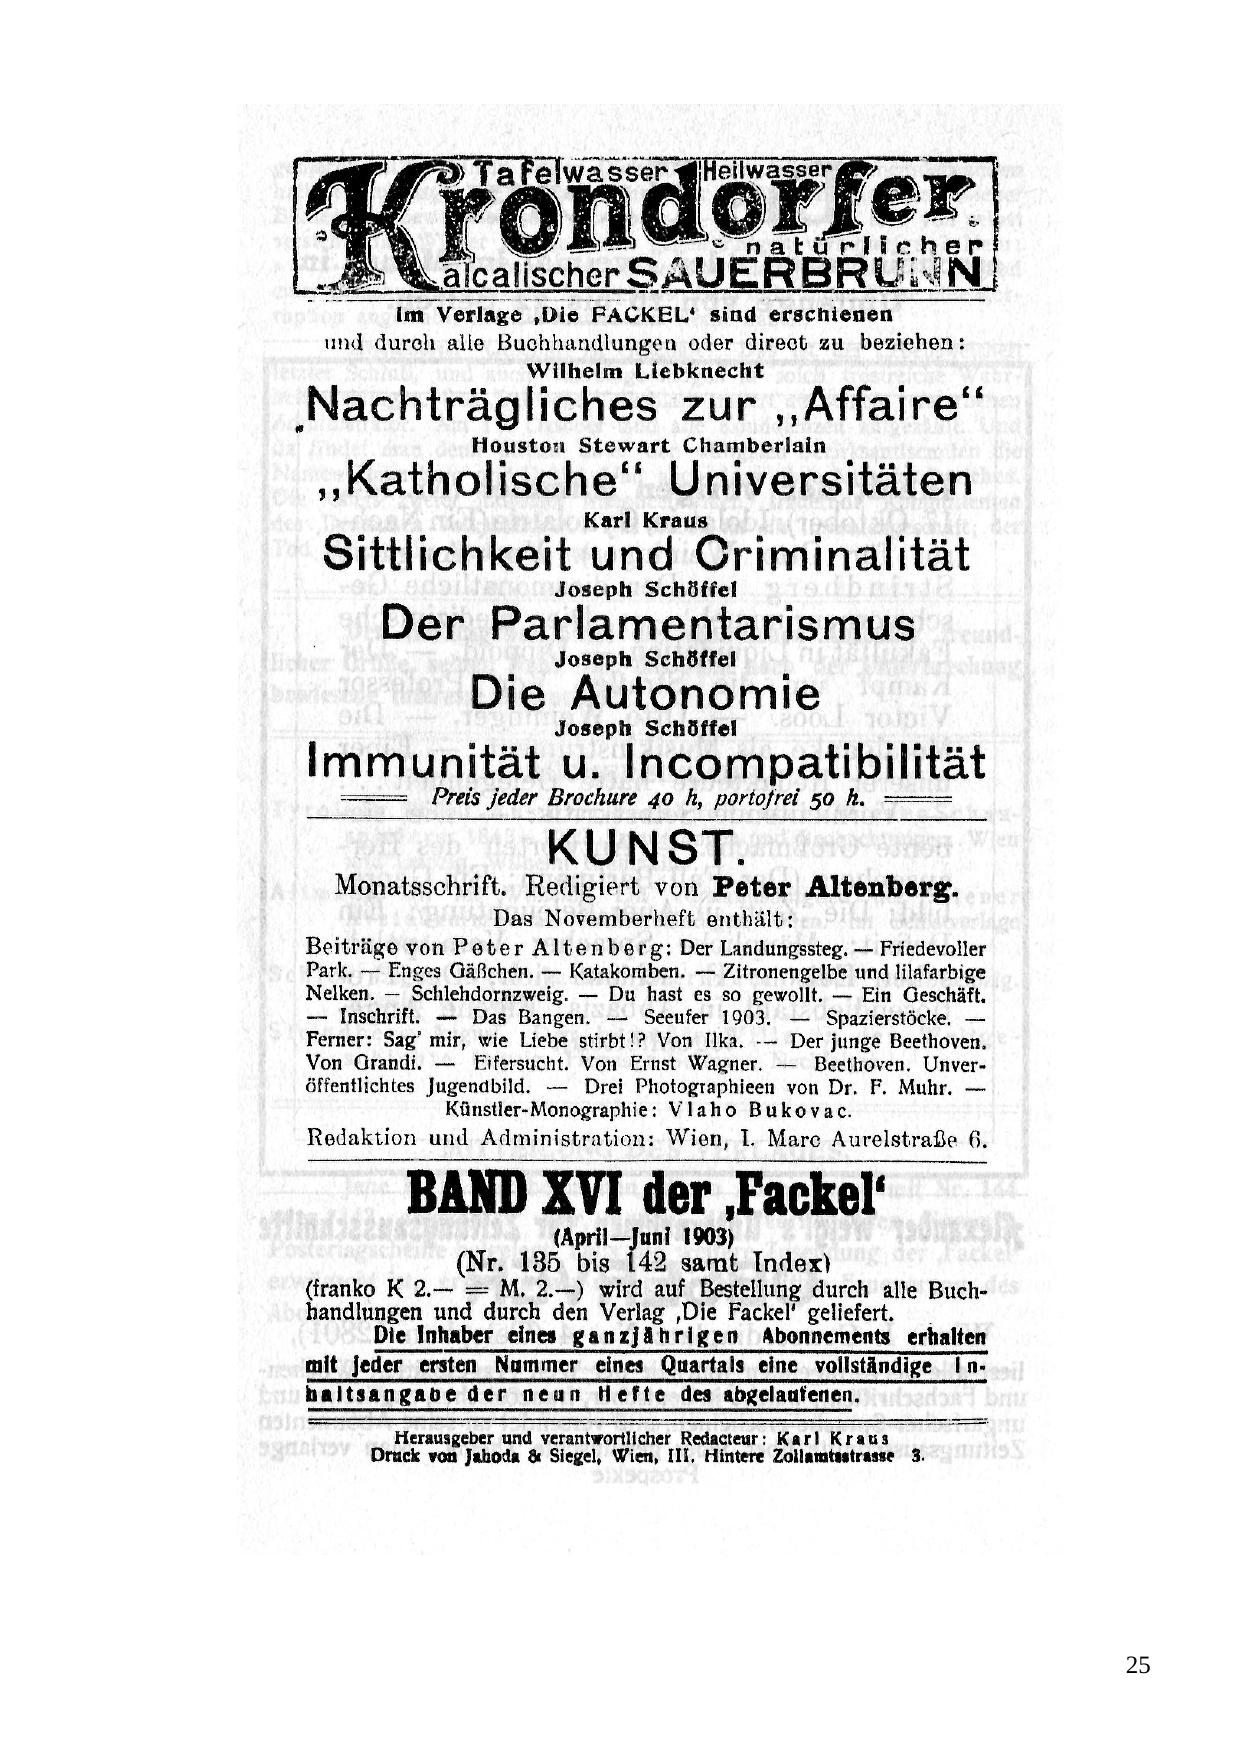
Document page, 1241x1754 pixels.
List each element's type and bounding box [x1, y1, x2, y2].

picture [237, 104, 1064, 1555]
